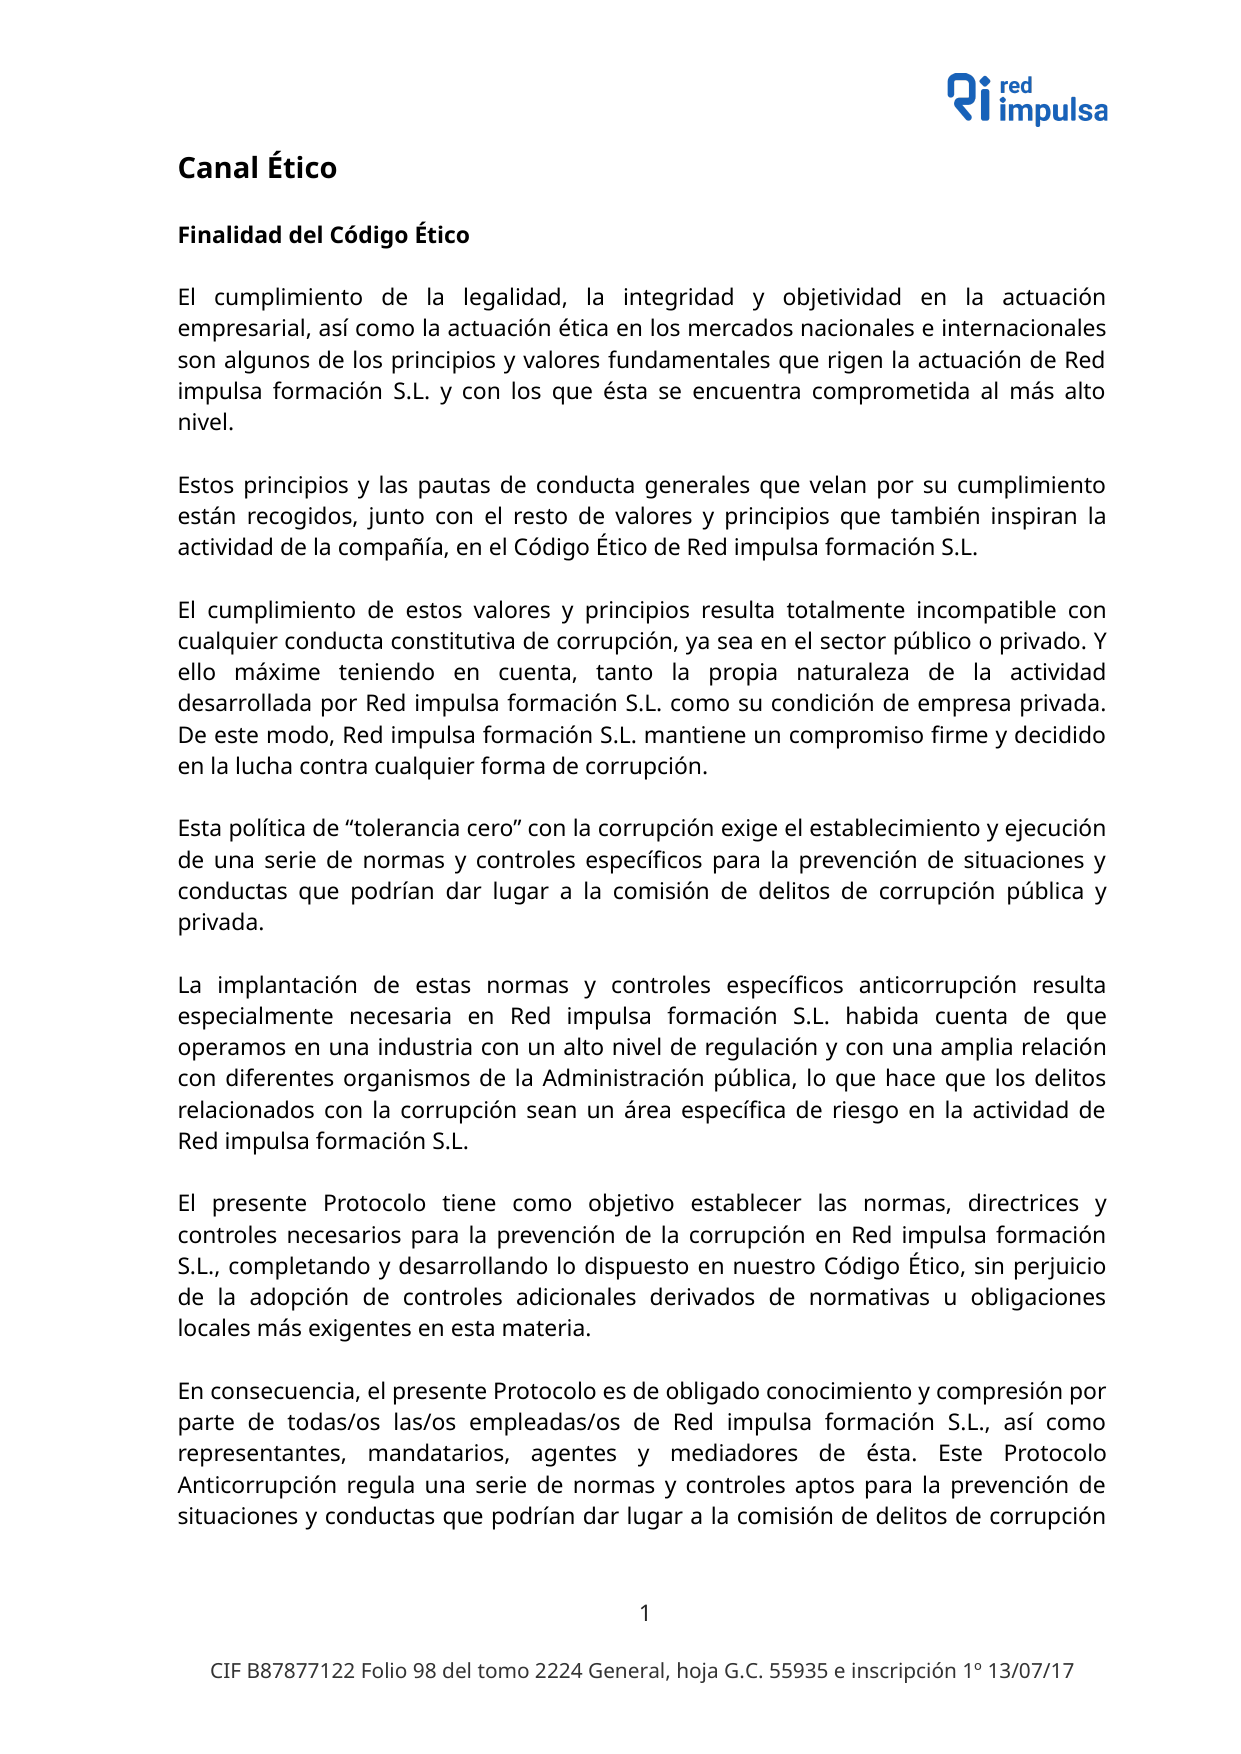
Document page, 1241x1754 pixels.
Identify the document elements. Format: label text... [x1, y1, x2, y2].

text Estos principios y las pautas de conducta generales que velan por su cumplimiento están recogidos, junto con el resto de valores y principios que también inspiran la actividad de la compañía, en el Código Ético de Red impulsa formación S.L. [177, 468, 1107, 562]
text Esta política de “tolerancia cero” con la corrupción exige el establecimiento y ejecución de una serie de normas y controles específicos para la prevención de situaciones y conductas que podrían dar lugar a la comisión de delitos de corrupción pública y privada. [177, 812, 1107, 937]
text Finalidad del Código Ético [177, 218, 1107, 250]
text El cumplimiento de la legalidad, la integridad y objetividad en la actuación empresarial, así como la actuación ética en los mercados nacionales e internacionales son algunos de los principios y valores fundamentales que rigen la actuación de Red impulsa formación S.L. y con los que ésta se encuentra comprometida al más alto nivel. [177, 281, 1107, 437]
text El presente Protocolo tiene como objetivo establecer las normas, directrices y controles necesarios para la prevención de la corrupción en Red impulsa formación S.L., completando y desarrollando lo dispuesto en nuestro Código Ético, sin perjuicio de la adopción de controles adicionales derivados de normativas u obligaciones locales más exigentes en esta materia. [177, 1187, 1107, 1343]
text El cumplimiento de estos valores y principios resulta totalmente incompatible con cualquier conducta constitutiva de corrupción, ya sea en el sector público o privado. Y ello máxime teniendo en cuenta, tanto la propia naturaleza de la actividad desarrollada por Red impulsa formación S.L. como su condición de empresa privada. De este modo, Red impulsa formación S.L. mantiene un compromiso firme y decidido en la lucha contra cualquier forma de corrupción. [177, 593, 1107, 781]
text Canal Ético [177, 148, 1107, 187]
text La implantación de estas normas y controles específicos anticorrupción resulta especialmente necesaria en Red impulsa formación S.L. habida cuenta de que operamos en una industria con un alto nivel de regulación y con una amplia relación con diferentes organismos de la Administración pública, lo que hace que los delitos relacionados con la corrupción sean un área específica de riesgo en la actividad de Red impulsa formación S.L. [177, 968, 1107, 1156]
text En consecuencia, el presente Protocolo es de obligado conocimiento y compresión por parte de todas/os las/os empleadas/os de Red impulsa formación S.L., así como representantes, mandatarios, agentes y mediadores de ésta. Este Protocolo Anticorrupción regula una serie de normas y controles aptos para la prevención de situaciones y conductas que podrían dar lugar a la comisión de delitos de corrupción [177, 1375, 1107, 1531]
